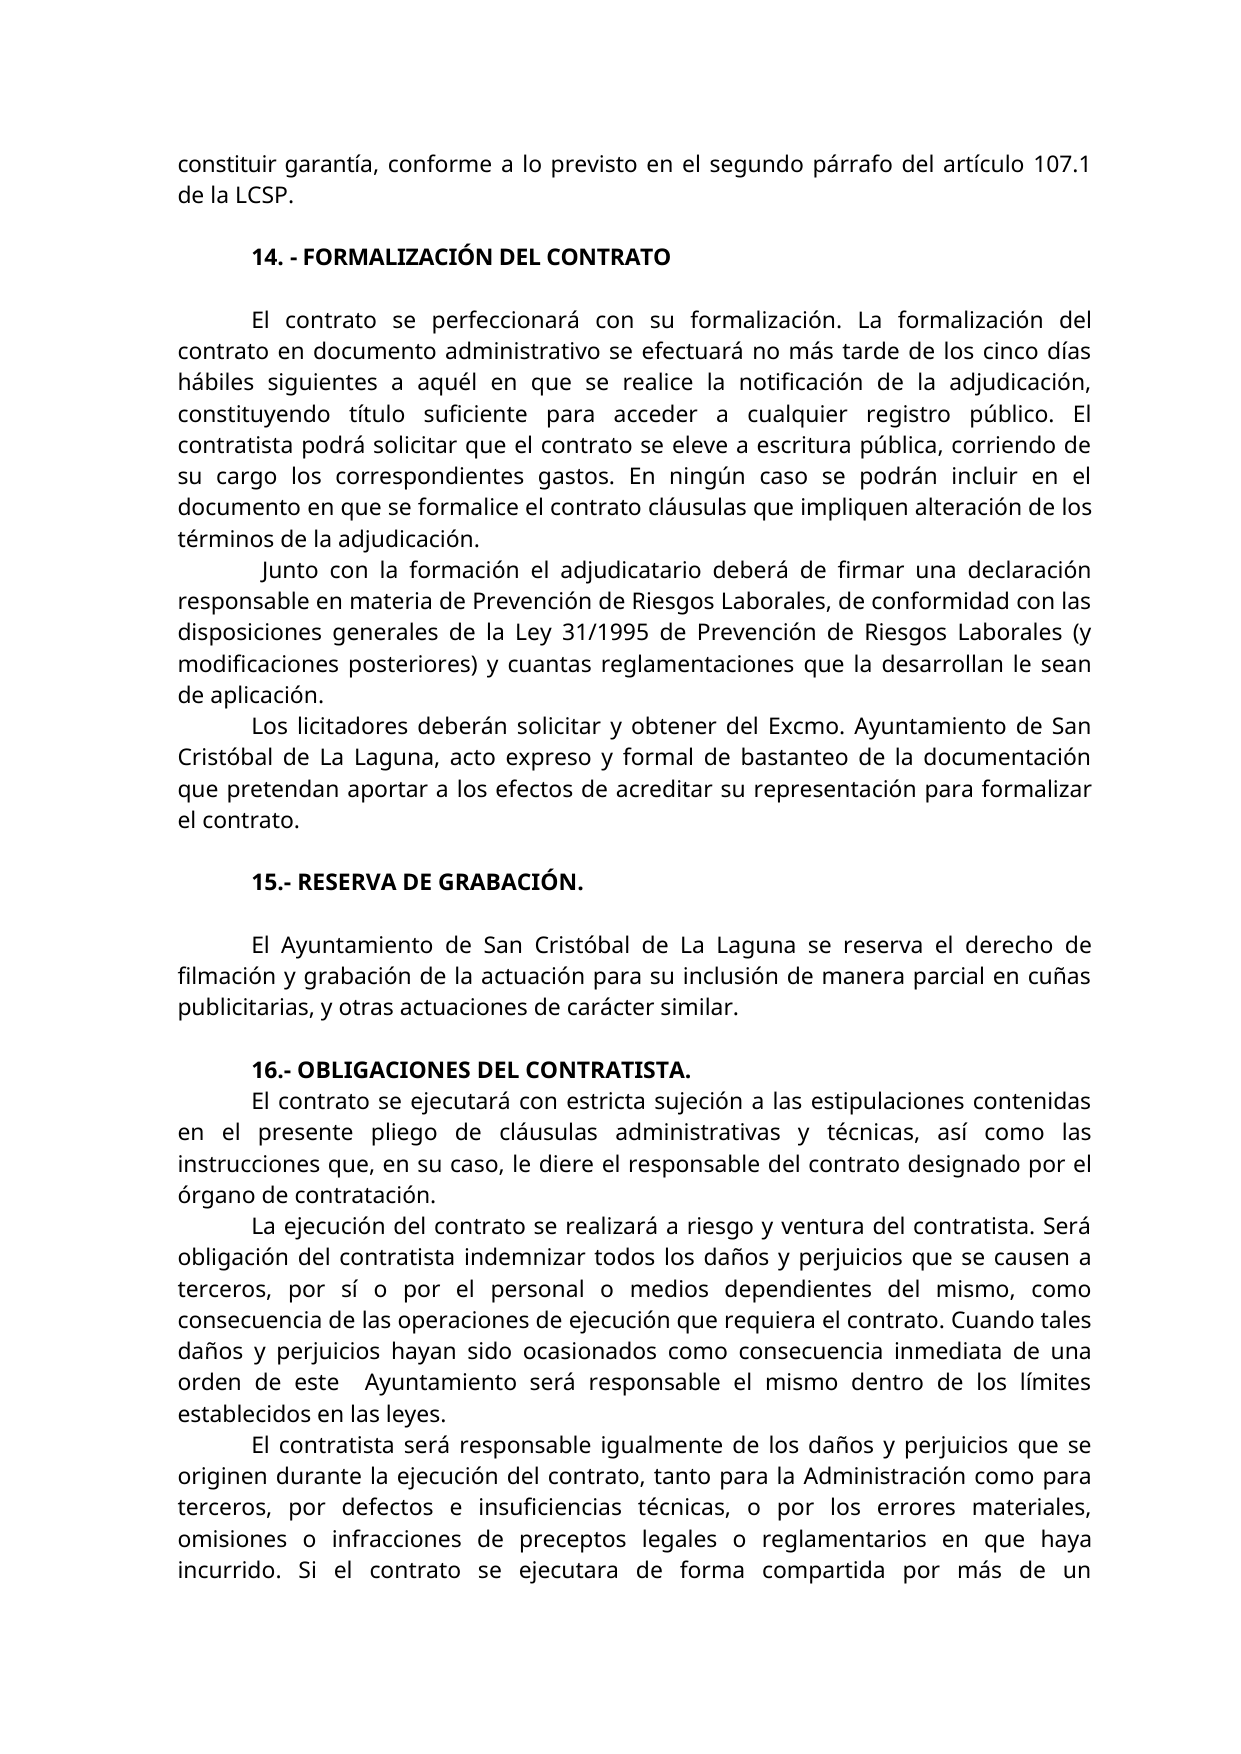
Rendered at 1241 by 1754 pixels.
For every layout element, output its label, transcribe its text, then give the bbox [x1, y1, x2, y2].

text 16.- OBLIGACIONES DEL CONTRATISTA. [177, 1054, 1093, 1085]
text 15.- RESERVA DE GRABACIÓN. [177, 866, 1093, 898]
text El contrato se ejecutará con estricta sujeción a las estipulaciones contenidas en el presente pliego de cláusulas administrativas y técnicas, así como las instrucciones que, en su caso, le diere el responsable del contrato designado por el órgano de contratación. [177, 1085, 1093, 1210]
text El contratista será responsable igualmente de los daños y perjuicios que se originen durante la ejecución del contrato, tanto para la Administración como para terceros, por defectos e insuficiencias técnicas, o por los errores materiales, omisiones o infracciones de preceptos legales o reglamentarios en que haya incurrido. Si el contrato se ejecutara de forma compartida por más de un [177, 1429, 1093, 1585]
text Junto con la formación el adjudicatario deberá de firmar una declaración responsable en materia de Prevención de Riesgos Laborales, de conformidad con las disposiciones generales de la Ley 31/1995 de Prevención de Riesgos Laborales (y modificaciones posteriores) y cuantas reglamentaciones que la desarrollan le sean de aplicación. [177, 554, 1093, 710]
text El Ayuntamiento de San Cristóbal de La Laguna se reserva el derecho de filmación y grabación de la actuación para su inclusión de manera parcial en cuñas publicitarias, y otras actuaciones de carácter similar. [177, 929, 1093, 1023]
text El contrato se perfeccionará con su formalización. La formalización del contrato en documento administrativo se efectuará no más tarde de los cinco días hábiles siguientes a aquél en que se realice la notificación de la adjudicación, constituyendo título suficiente para acceder a cualquier registro público. El contratista podrá solicitar que el contrato se eleve a escritura pública, corriendo de su cargo los correspondientes gastos. En ningún caso se podrán incluir en el documento en que se formalice el contrato cláusulas que impliquen alteración de los términos de la adjudicación. [177, 304, 1093, 554]
text La ejecución del contrato se realizará a riesgo y ventura del contratista. Será obligación del contratista indemnizar todos los daños y perjuicios que se causen a terceros, por sí o por el personal o medios dependientes del mismo, como consecuencia de las operaciones de ejecución que requiera el contrato. Cuando tales daños y perjuicios hayan sido ocasionados como consecuencia inmediata de una orden de este Ayuntamiento será responsable el mismo dentro de los límites establecidos en las leyes. [177, 1210, 1093, 1429]
text Los licitadores deberán solicitar y obtener del Excmo. Ayuntamiento de San Cristóbal de La Laguna, acto expreso y formal de bastanteo de la documentación que pretendan aportar a los efectos de acreditar su representación para formalizar el contrato. [177, 710, 1093, 835]
text constituir garantía, conforme a lo previsto en el segundo párrafo del artículo 107.1 de la LCSP. [177, 148, 1093, 210]
text 14. - FORMALIZACIÓN DEL CONTRATO [177, 241, 1093, 273]
